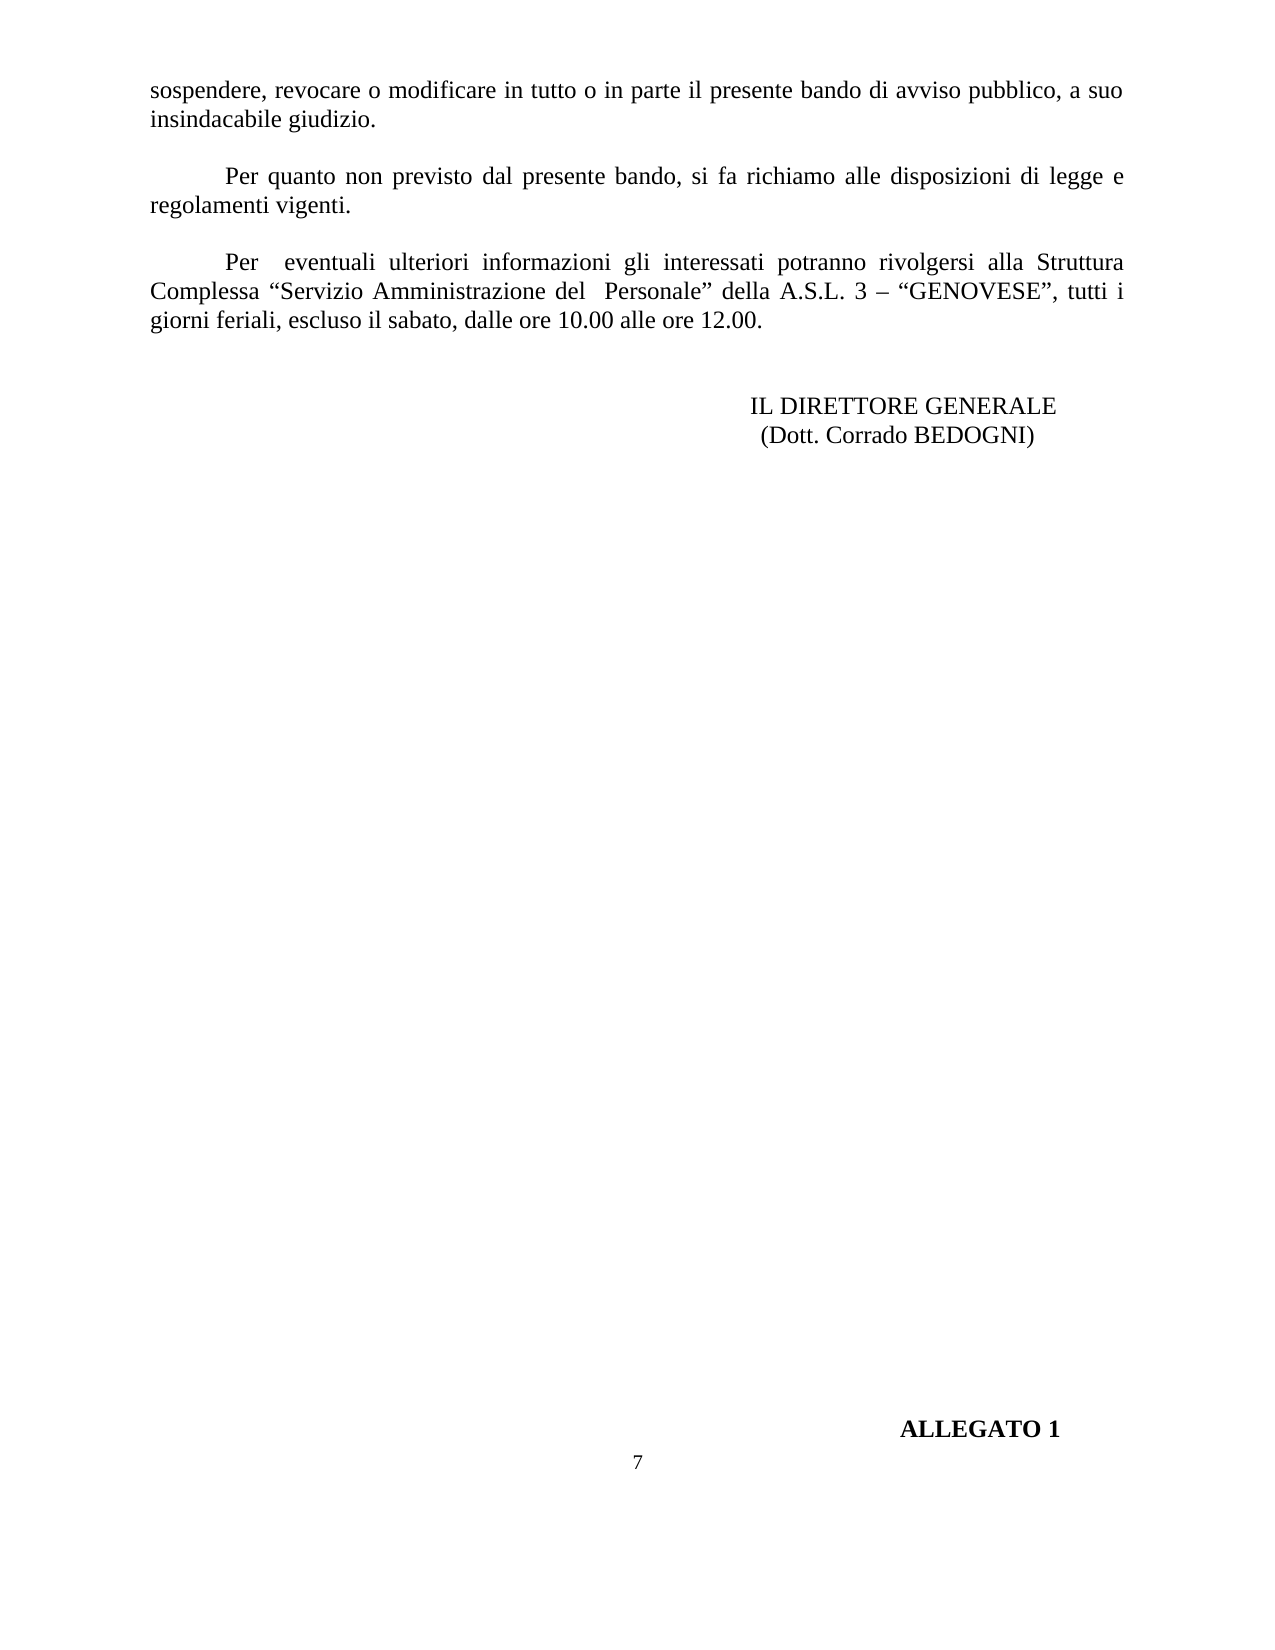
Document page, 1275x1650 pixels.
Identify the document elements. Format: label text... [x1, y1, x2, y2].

text Per eventuali ulteriori informazioni gli interessati potranno rivolgersi alla Struttura Complessa “Servizio Amministrazione del Personale” della A.S.L. 3 – “GENOVESE”, tutti i giorni feriali, escluso il sabato, dalle ore 10.00 alle ore 12.00. [150, 247, 1125, 334]
text IL DIRETTORE GENERALE [150, 391, 1125, 420]
text (Dott. Corrado BEDOGNI) [150, 420, 1125, 449]
text ALLEGATO 1 [900, 1414, 1125, 1443]
text sospendere, revocare o modificare in tutto o in parte il presente bando di avviso pubblico, a suo insindacabile giudizio. [150, 75, 1125, 132]
text Per quanto non previsto dal presente bando, si fa richiamo alle disposizioni di legge e regolamenti vigenti. [150, 161, 1125, 219]
